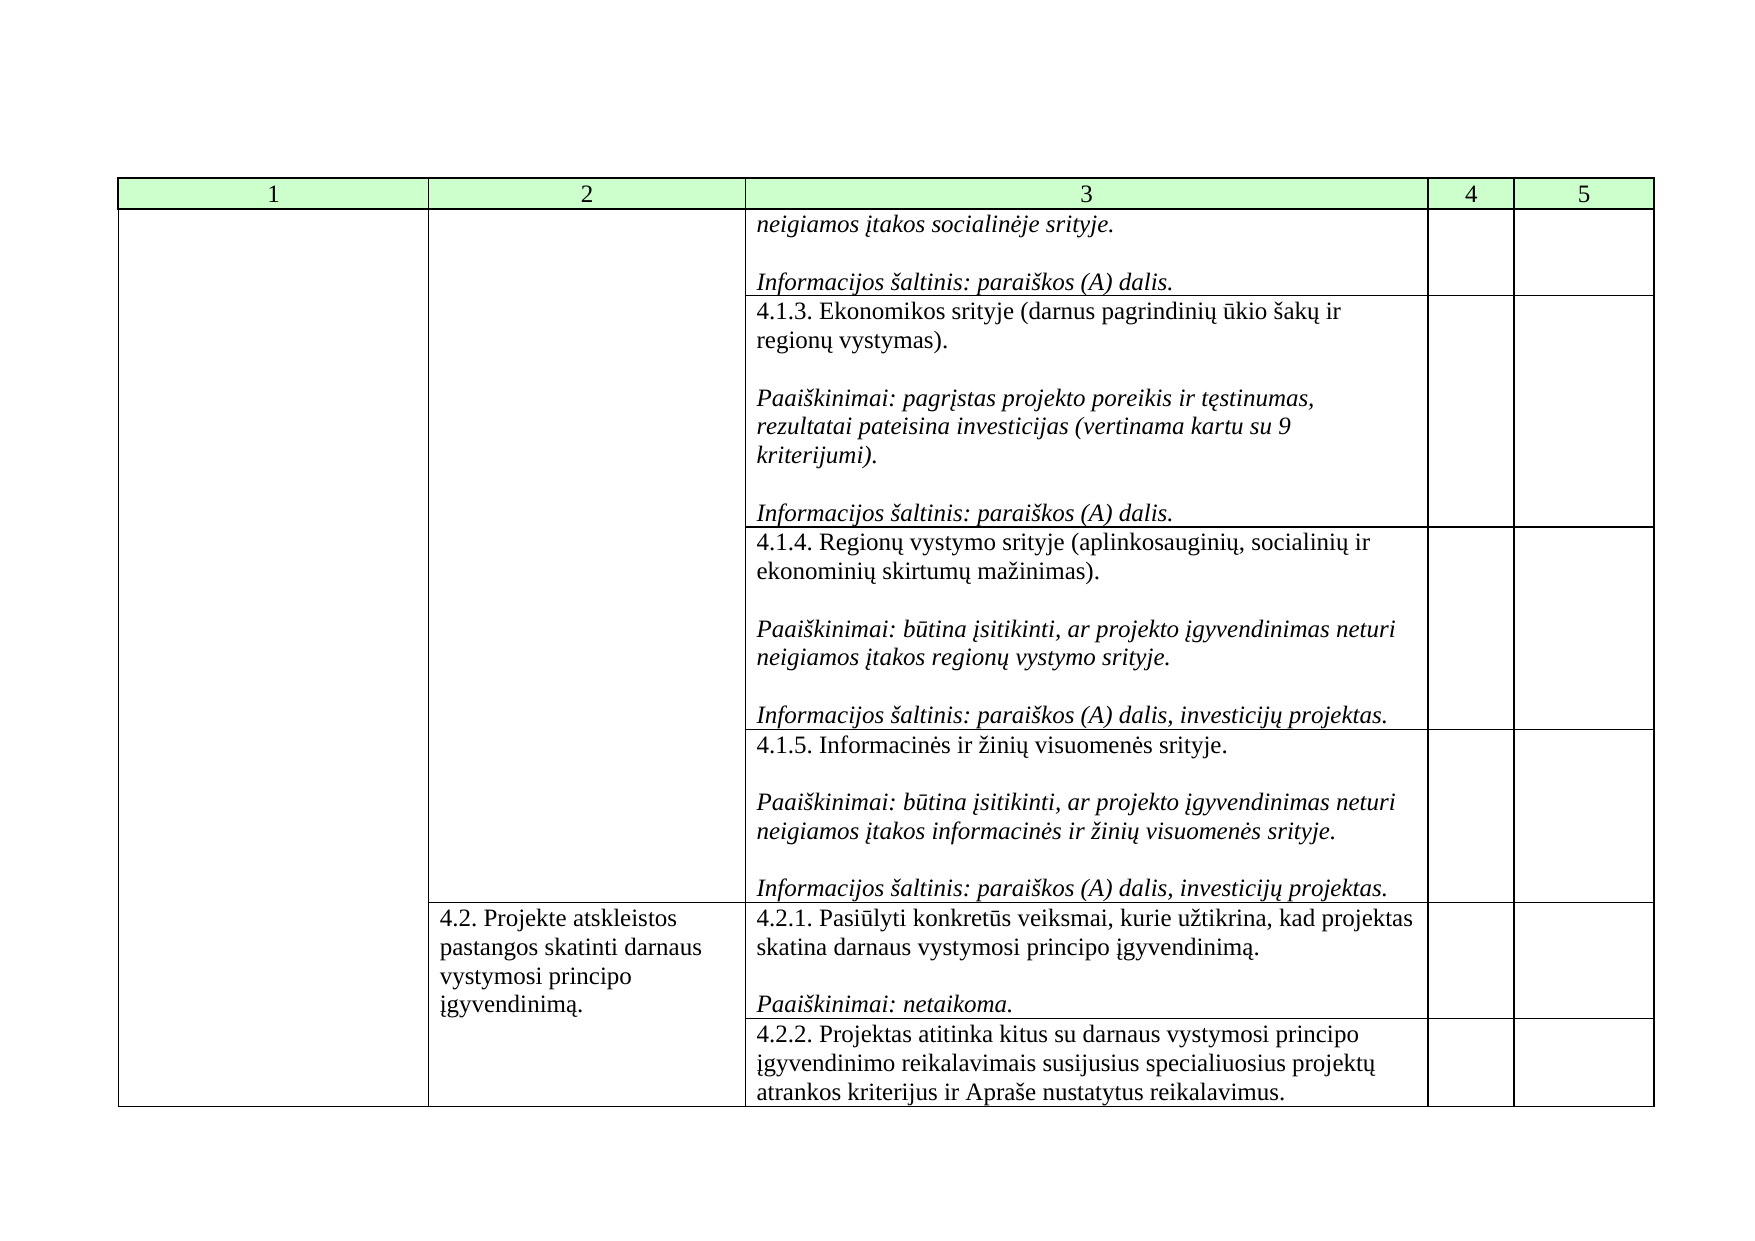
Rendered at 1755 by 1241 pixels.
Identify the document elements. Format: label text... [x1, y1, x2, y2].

table_cell [1429, 296, 1513, 526]
table_cell [1515, 210, 1653, 295]
table_cell [1515, 1019, 1653, 1106]
table_cell [1515, 296, 1653, 526]
table_cell [1515, 528, 1653, 729]
table_cell 4.1.4. Regionų vystymo srityje (aplinkosauginių, socialinių ir ekonominių skirtumų mažinimas). Paaiškinimai: būtina įsitikinti, ar projekto įgyvendinimas neturi neigiamos įtakos regionų vystymo srityje. Informacijos šaltinis: paraiškos (A) dalis, investicijų projektas. [746, 528, 1427, 729]
table_header 3 [746, 179, 1427, 208]
table_cell [119, 210, 428, 1106]
table_header 2 [429, 179, 745, 208]
table_cell 4.2.2. Projektas atitinka kitus su darnaus vystymosi principo įgyvendinimo reikalavimais susijusius specialiuosius projektų atrankos kriterijus ir Apraše nustatytus reikalavimus. [746, 1019, 1427, 1106]
table_header 5 [1515, 179, 1653, 208]
table_cell 4.2. Projekte atskleistos pastangos skatinti darnaus vystymosi principo įgyvendinimą. [429, 903, 745, 1106]
table_cell 4.1.3. Ekonomikos srityje (darnus pagrindinių ūkio šakų ir regionų vystymas). Paaiškinimai: pagrįstas projekto poreikis ir tęstinumas, rezultatai pateisina investicijas (vertinama kartu su 9 kriterijumi). Informacijos šaltinis: paraiškos (A) dalis. [746, 296, 1427, 526]
table_cell [1429, 730, 1513, 902]
table_cell [1429, 210, 1513, 295]
table_cell [429, 210, 745, 902]
table_cell [1429, 1019, 1513, 1106]
table_cell neigiamos įtakos socialinėje srityje. Informacijos šaltinis: paraiškos (A) dalis. [746, 210, 1427, 295]
table_header 1 [119, 179, 428, 208]
table_cell [1429, 528, 1513, 729]
table_header 4 [1429, 179, 1513, 208]
table_cell [1515, 903, 1653, 1018]
table_cell 4.1.5. Informacinės ir žinių visuomenės srityje. Paaiškinimai: būtina įsitikinti, ar projekto įgyvendinimas neturi neigiamos įtakos informacinės ir žinių visuomenės srityje. Informacijos šaltinis: paraiškos (A) dalis, investicijų projektas. [746, 730, 1427, 902]
table_cell [1429, 903, 1513, 1018]
table_cell [1515, 730, 1653, 902]
table_cell 4.2.1. Pasiūlyti konkretūs veiksmai, kurie užtikrina, kad projektas skatina darnaus vystymosi principo įgyvendinimą. Paaiškinimai: netaikoma. [746, 903, 1427, 1018]
